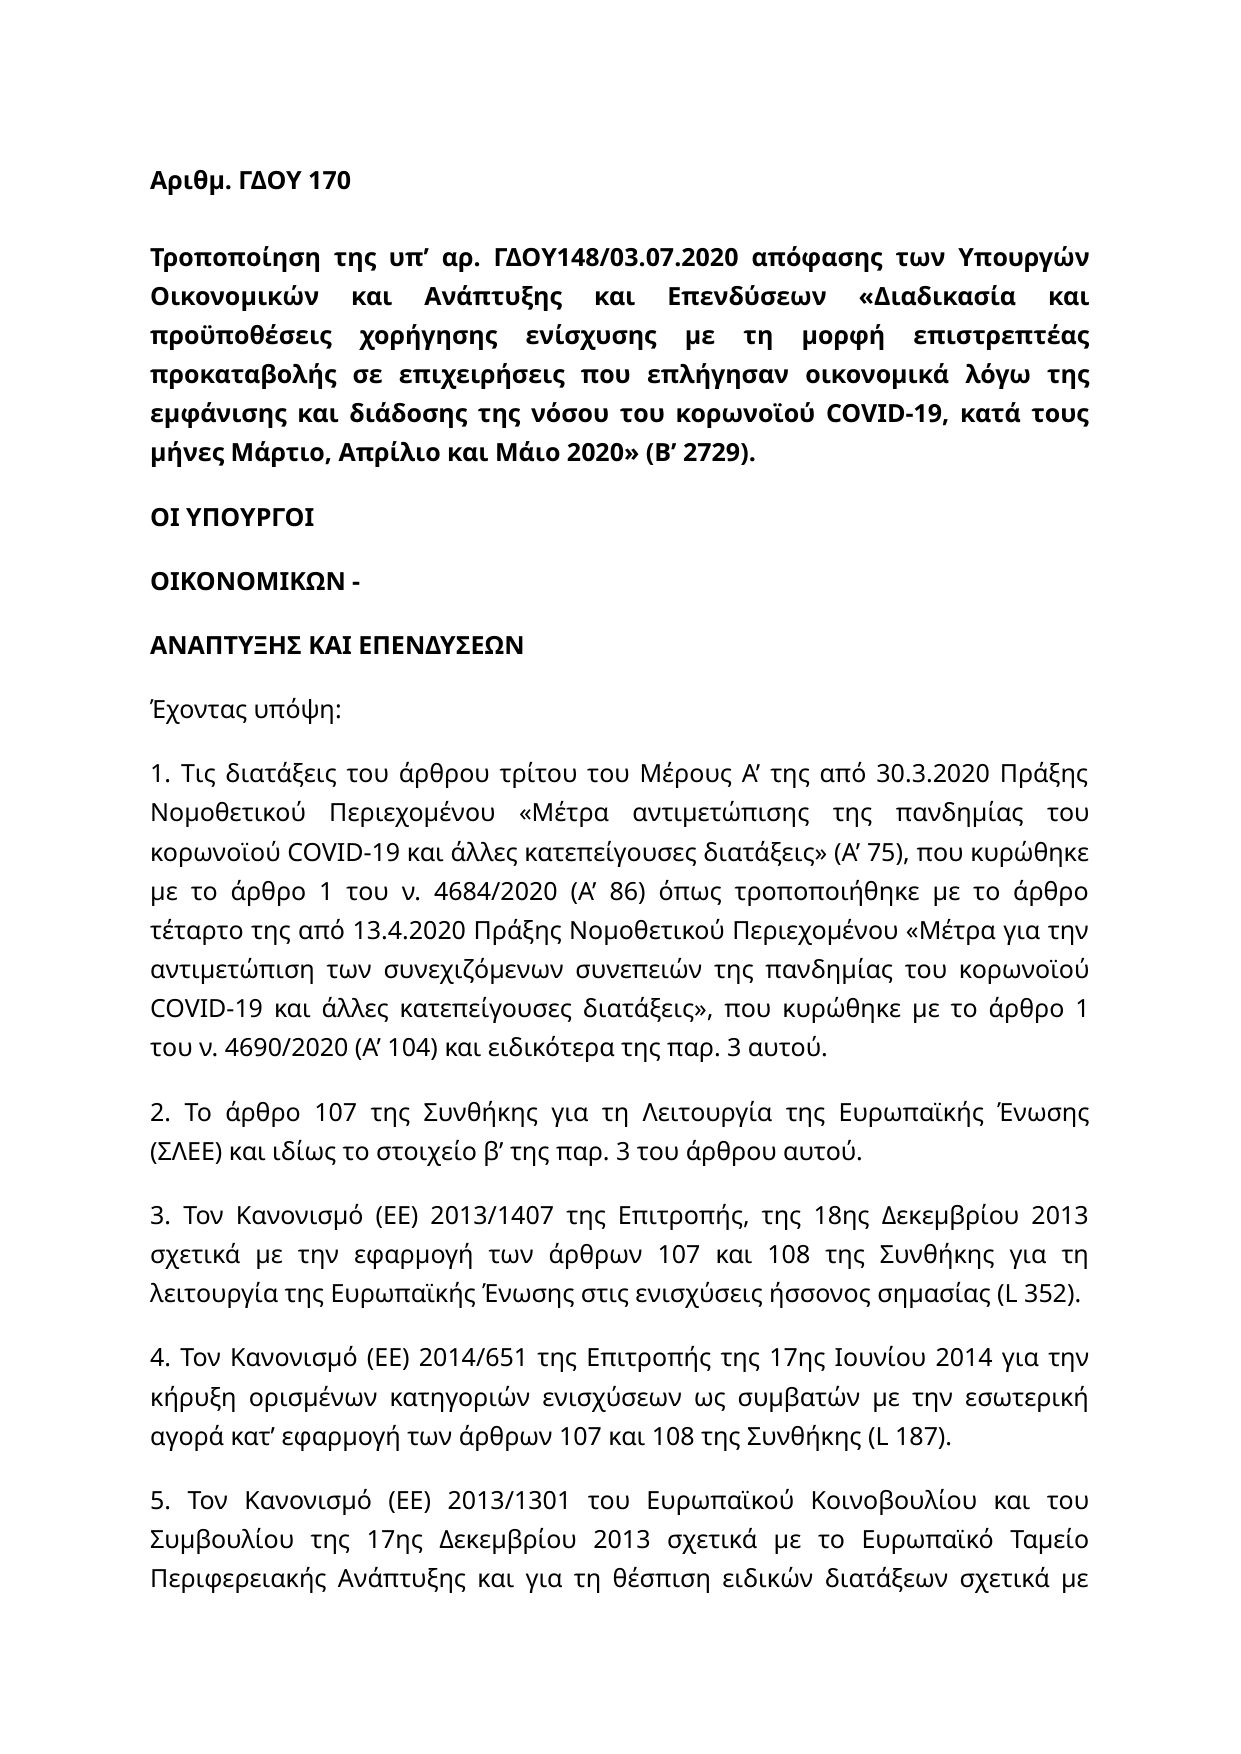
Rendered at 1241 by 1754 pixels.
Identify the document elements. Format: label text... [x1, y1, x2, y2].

text 3. Τον Κανονισμό (ΕΕ) 2013/1407 της Επιτροπής, της 18ης Δεκεμβρίου 2013 σχετικά με την εφαρμογή των άρθρων 107 και 108 της Συνθήκης για τη λειτουργία της Ευρωπαϊκής Ένωσης στις ενισχύσεις ήσσονος σημασίας (L 352). [150, 1197, 1090, 1310]
text Τροποποίηση της υπ’ αρ. ΓΔΟΥ148/03.07.2020 απόφασης των Υπουργών Οικονομικών και Ανάπτυξης και Επενδύσεων «Διαδικασία και προϋποθέσεις χορήγησης ενίσχυσης με τη μορφή επιστρεπτέας προκαταβολής σε επιχειρήσεις που επλήγησαν οικονομικά λόγω της εμφάνισης και διάδοσης της νόσου του κορωνοϊού COVID-19, κατά τους μήνες Μάρτιο, Απρίλιο και Μάιο 2020» (Β’ 2729). [150, 239, 1090, 469]
text 1. Tις διατάξεις του άρθρου τρίτου του Μέρους Α’ της από 30.3.2020 Πράξης Νομοθετικού Περιεχομένου «Μέτρα αντιμετώπισης της πανδημίας του κορωνοϊού COVID-19 και άλλες κατεπείγουσες διατάξεις» (Α’ 75), που κυρώθηκε με το άρθρο 1 του ν. 4684/2020 (Α’ 86) όπως τροποποιήθηκε με το άρθρο τέταρτο της από 13.4.2020 Πράξης Νομοθετικού Περιεχομένου «Μέτρα για την αντιμετώπιση των συνεχιζόμενων συνεπειών της πανδημίας του κορωνοϊού COVID-19 και άλλες κατεπείγουσες διατάξεις», που κυρώθηκε με το άρθρο 1 του ν. 4690/2020 (Α’ 104) και ειδικότερα της παρ. 3 αυτού. [150, 756, 1090, 1064]
title Αριθμ. ΓΔΟΥ 170 [150, 162, 1090, 197]
text 4. Τον Κανονισμό (ΕΕ) 2014/651 της Επιτροπής της 17ης Ιουνίου 2014 για την κήρυξη ορισμένων κατηγοριών ενισχύσεων ως συμβατών με την εσωτερική αγορά κατ’ εφαρμογή των άρθρων 107 και 108 της Συνθήκης (L 187). [150, 1340, 1090, 1452]
text ΑΝΑΠΤΥΞΗΣ ΚΑΙ ΕΠΕΝΔΥΣΕΩΝ [150, 627, 1090, 662]
text 2. Το άρθρο 107 της Συνθήκης για τη Λειτουργία της Ευρωπαϊκής Ένωσης (ΣΛΕΕ) και ιδίως το στοιχείο β’ της παρ. 3 του άρθρου αυτού. [150, 1094, 1090, 1167]
text ΟΙ ΥΠΟΥΡΓΟΙ [150, 499, 1090, 533]
text Έχοντας υπόψη: [150, 692, 1090, 726]
text 5. Τον Κανονισμό (ΕΕ) 2013/1301 του Ευρωπαϊκού Κοινοβουλίου και του Συμβουλίου της 17ης Δεκεμβρίου 2013 σχετικά με το Ευρωπαϊκό Ταμείο Περιφερειακής Ανάπτυξης και για τη θέσπιση ειδικών διατάξεων σχετικά με [150, 1482, 1090, 1595]
text ΟΙΚΟΝΟΜΙΚΩΝ - [150, 563, 1090, 597]
